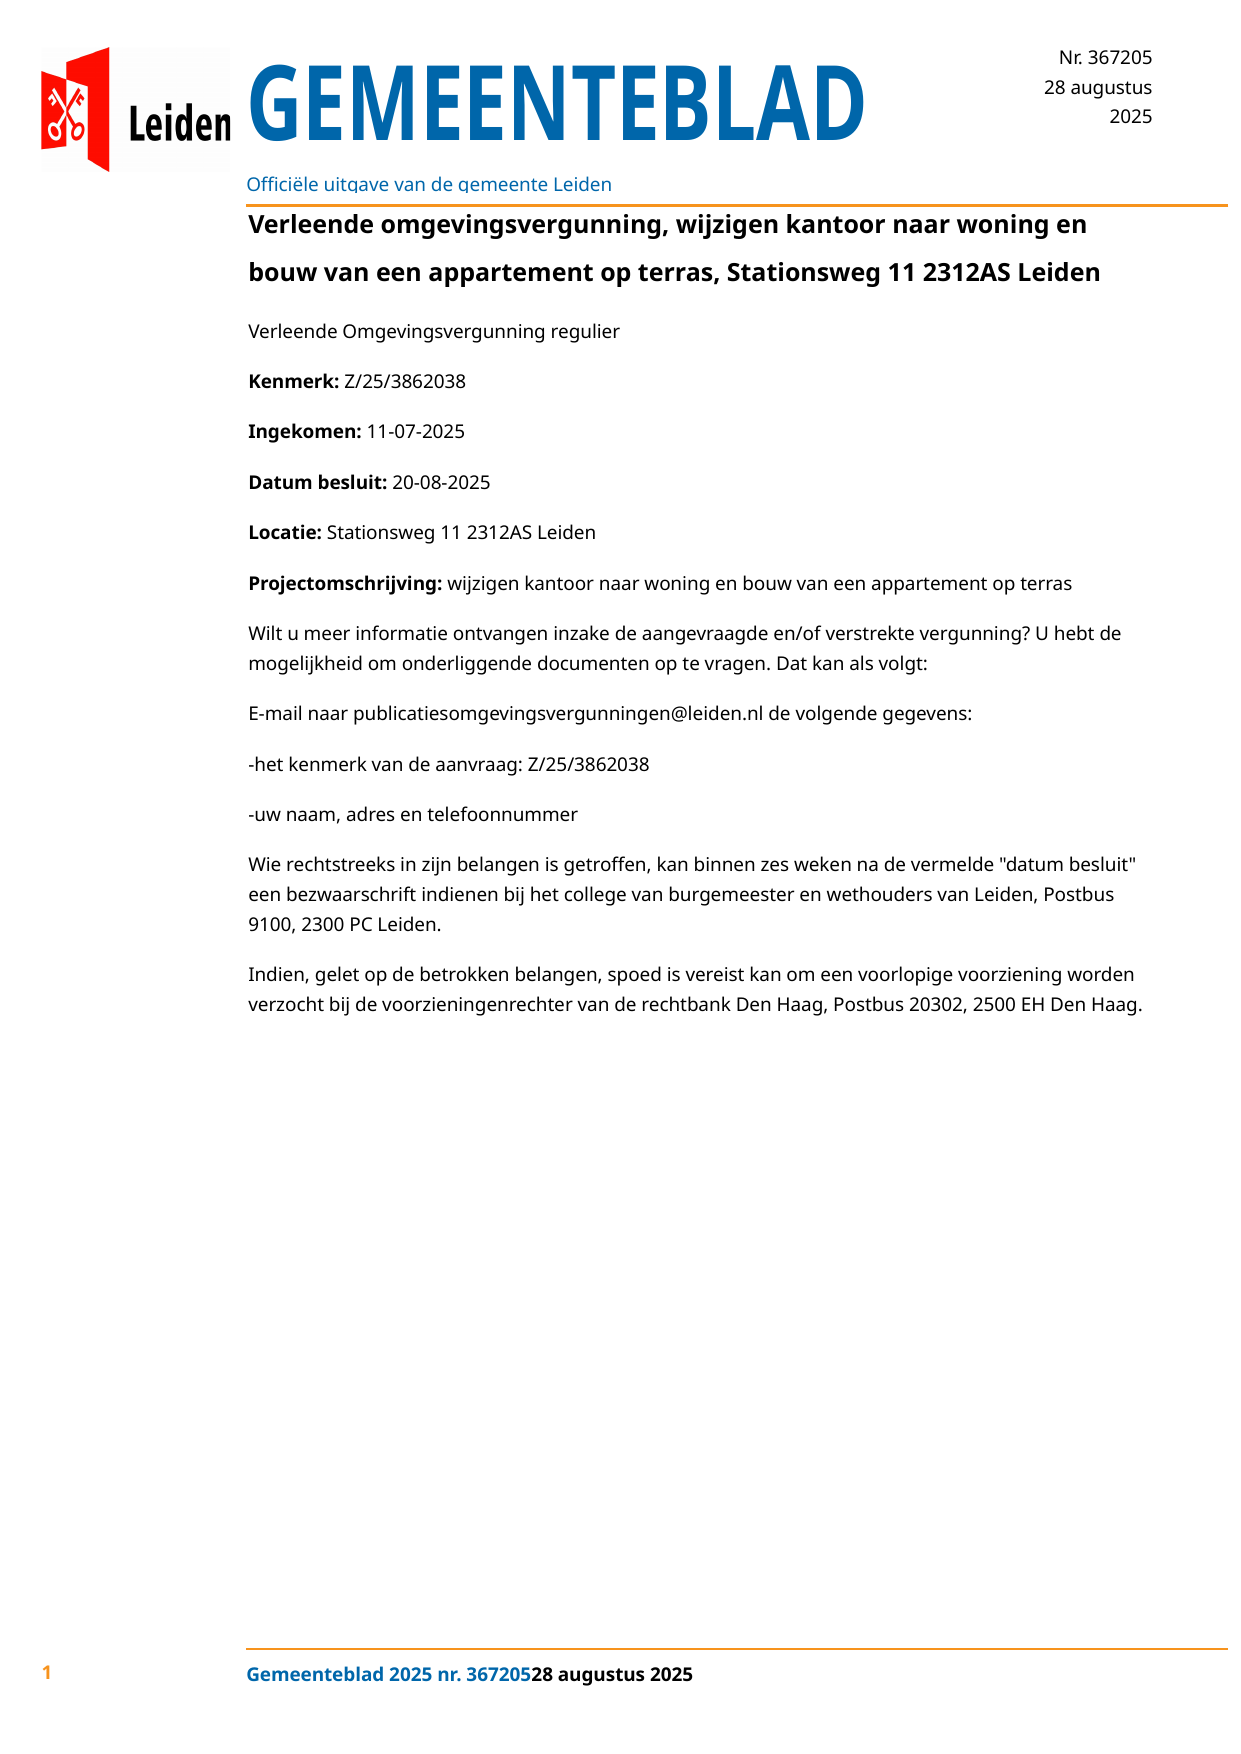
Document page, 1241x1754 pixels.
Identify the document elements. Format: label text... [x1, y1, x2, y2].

text Locatie: Stationsweg 11 2312AS Leiden [248, 519, 1152, 545]
text -uw naam, adres en telefoonnummer [248, 801, 1152, 827]
text Wie rechtstreeks in zijn belangen is getroffen, kan binnen zes weken na de vermelde "datum besluit" een bezwaarschrift indienen bij het college van burgemeester en wethouders van Leiden, Postbus 9100, 2300 PC Leiden. [248, 852, 1152, 937]
text Verleende Omgevingsvergunning regulier [248, 318, 1152, 344]
text Kenmerk: Z/25/3862038 [248, 368, 1152, 394]
text Indien, gelet op de betrokken belangen, spoed is vereist kan om een voorlopige voorziening worden verzocht bij de voorzieningenrechter van de rechtbank Den Haag, Postbus 20302, 2500 EH Den Haag. [248, 961, 1152, 1017]
text Wilt u meer informatie ontvangen inzake de aangevraagde en/of verstrekte vergunning? U hebt de mogelijkheid om onderliggende documenten op te vragen. Dat kan als volgt: [248, 620, 1152, 676]
text E-mail naar publicatiesomgevingsvergunningen@leiden.nl de volgende gegevens: [248, 700, 1152, 726]
picture [41, 47, 231, 172]
text Datum besluit: 20-08-2025 [248, 469, 1152, 495]
text Projectomschrijving: wijzigen kantoor naar woning en bouw van een appartement op terras [248, 570, 1152, 596]
text -het kenmerk van de aanvraag: Z/25/3862038 [248, 751, 1152, 777]
text Verleende omgevingsvergunning, wijzigen kantoor naar woning en bouw van een appartement op terras, Stationsweg 11 2312AS Leiden [248, 207, 1152, 288]
text Ingekomen: 11-07-2025 [248, 419, 1152, 444]
